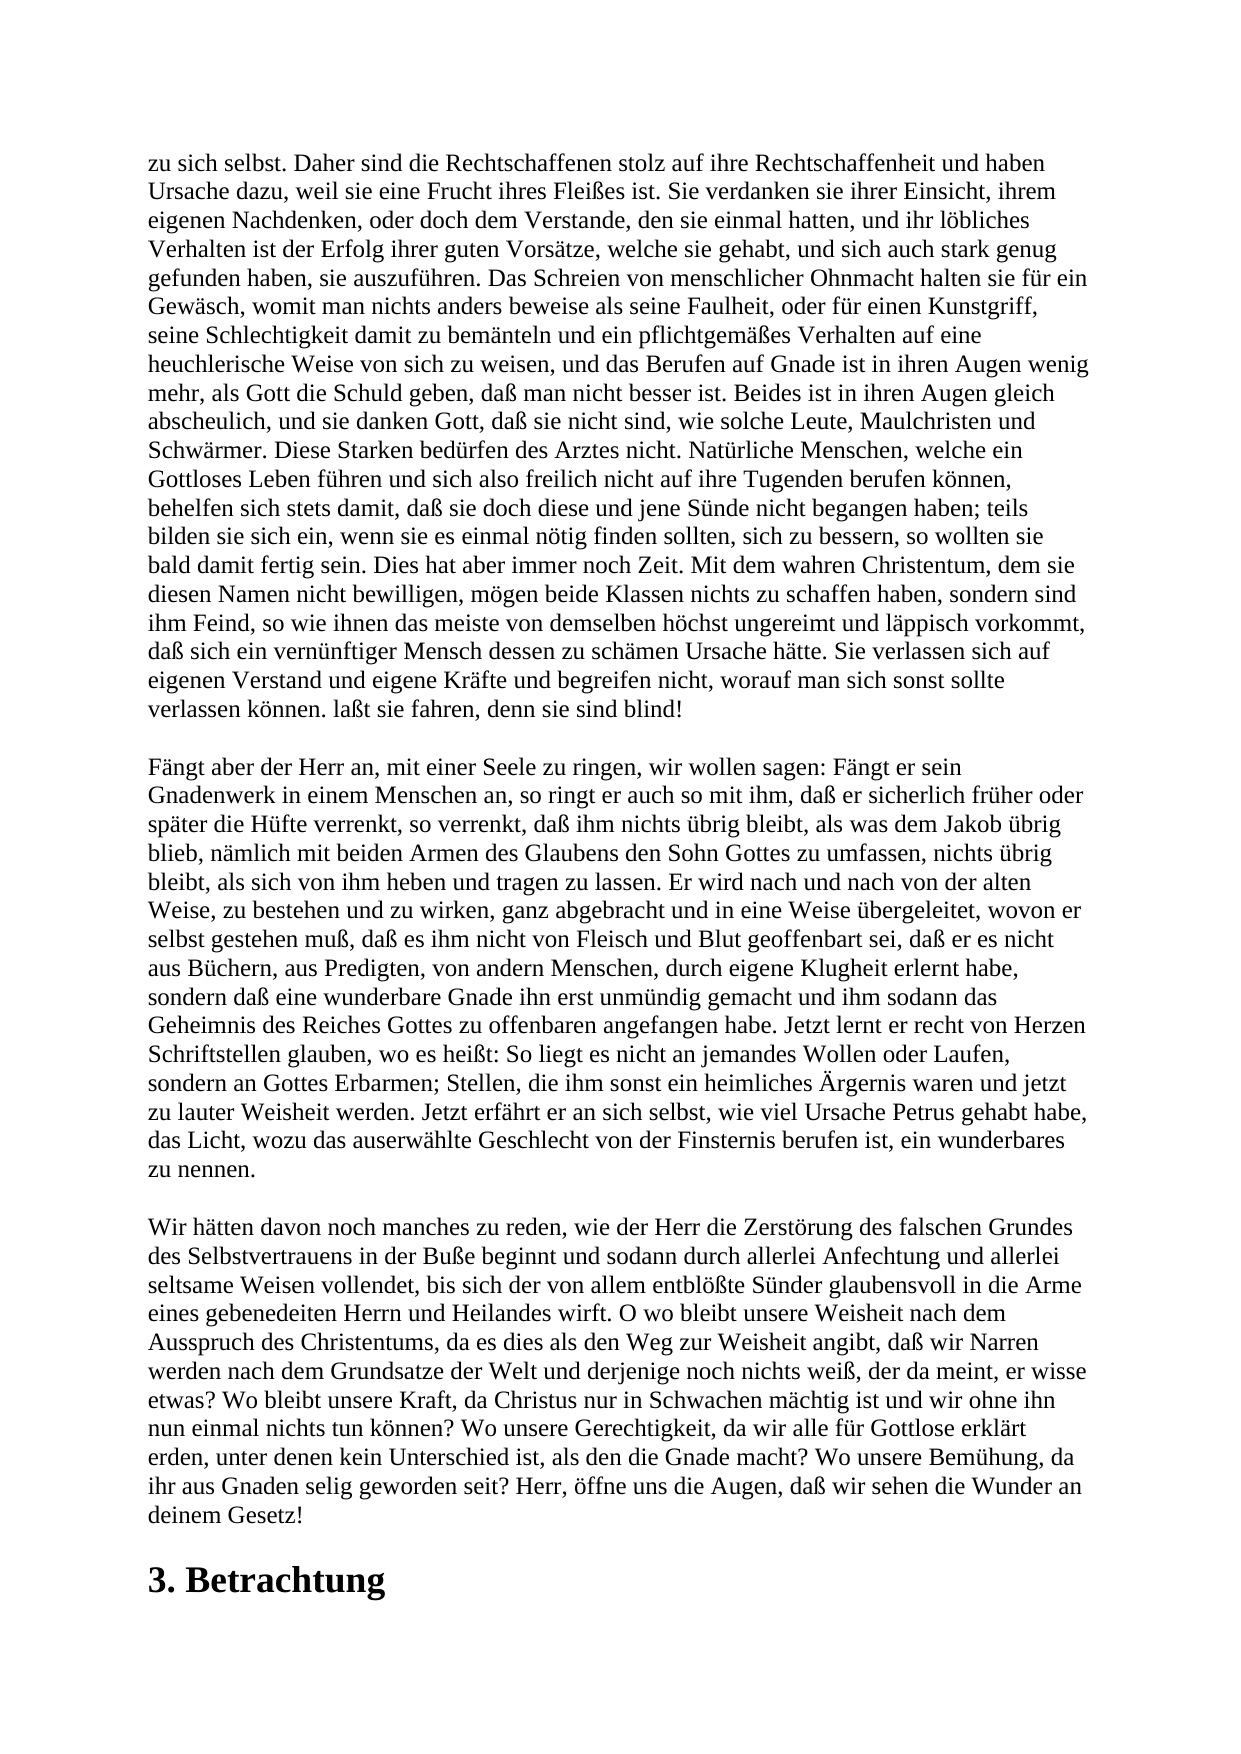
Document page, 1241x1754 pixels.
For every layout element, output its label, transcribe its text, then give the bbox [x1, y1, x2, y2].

subtitle 3. Betrachtung [148, 1558, 1093, 1601]
text Wir hätten davon noch manches zu reden, wie der Herr die Zerstörung des falschen Grundes des Selbstvertrauens in der Buße beginnt und sodann durch allerlei Anfechtung und allerlei seltsame Weisen vollendet, bis sich der von allem entblößte Sünder glaubensvoll in die Arme eines gebenedeiten Herrn und Heilandes wirft. O wo bleibt unsere Weisheit nach dem Ausspruch des Christentums, da es dies als den Weg zur Weisheit angibt, daß wir Narren werden nach dem Grundsatze der Welt und derjenige noch nichts weiß, der da meint, er wisse etwas? Wo bleibt unsere Kraft, da Christus nur in Schwachen mächtig ist und wir ohne ihn nun einmal nichts tun können? Wo unsere Gerechtigkeit, da wir alle für Gottlose erklärt erden, unter denen kein Unterschied ist, als den die Gnade macht? Wo unsere Bemühung, da ihr aus Gnaden selig geworden seit? Herr, öffne uns die Augen, daß wir sehen die Wunder an deinem Gesetz! [148, 1212, 1093, 1528]
text zu sich selbst. Daher sind die Rechtschaffenen stolz auf ihre Rechtschaffenheit und haben Ursache dazu, weil sie eine Frucht ihres Fleißes ist. Sie verdanken sie ihrer Einsicht, ihrem eigenen Nachdenken, oder doch dem Verstande, den sie einmal hatten, und ihr löbliches Verhalten ist der Erfolg ihrer guten Vorsätze, welche sie gehabt, und sich auch stark genug gefunden haben, sie auszuführen. Das Schreien von menschlicher Ohnmacht halten sie für ein Gewäsch, womit man nichts anders beweise als seine Faulheit, oder für einen Kunstgriff, seine Schlechtigkeit damit zu bemänteln und ein pflichtgemäßes Verhalten auf eine heuchlerische Weise von sich zu weisen, und das Berufen auf Gnade ist in ihren Augen wenig mehr, als Gott die Schuld geben, daß man nicht besser ist. Beides ist in ihren Augen gleich abscheulich, und sie danken Gott, daß sie nicht sind, wie solche Leute, Maulchristen und Schwärmer. Diese Starken bedürfen des Arztes nicht. Natürliche Menschen, welche ein Gottloses Leben führen und sich also freilich nicht auf ihre Tugenden berufen können, behelfen sich stets damit, daß sie doch diese und jene Sünde nicht begangen haben; teils bilden sie sich ein, wenn sie es einmal nötig finden sollten, sich zu bessern, so wollten sie bald damit fertig sein. Dies hat aber immer noch Zeit. Mit dem wahren Christentum, dem sie diesen Namen nicht bewilligen, mögen beide Klassen nichts zu schaffen haben, sondern sind ihm Feind, so wie ihnen das meiste von demselben höchst ungereimt und läppisch vorkommt, daß sich ein vernünftiger Mensch dessen zu schämen Ursache hätte. Sie verlassen sich auf eigenen Verstand und eigene Kräfte und begreifen nicht, worauf man sich sonst sollte verlassen können. laßt sie fahren, denn sie sind blind! [148, 148, 1093, 723]
text Fängt aber der Herr an, mit einer Seele zu ringen, wir wollen sagen: Fängt er sein Gnadenwerk in einem Menschen an, so ringt er auch so mit ihm, daß er sicherlich früher oder später die Hüfte verrenkt, so verrenkt, daß ihm nichts übrig bleibt, als was dem Jakob übrig blieb, nämlich mit beiden Armen des Glaubens den Sohn Gottes zu umfassen, nichts übrig bleibt, als sich von ihm heben und tragen zu lassen. Er wird nach und nach von der alten Weise, zu bestehen und zu wirken, ganz abgebracht und in eine Weise übergeleitet, wovon er selbst gestehen muß, daß es ihm nicht von Fleisch und Blut geoffenbart sei, daß er es nicht aus Büchern, aus Predigten, von andern Menschen, durch eigene Klugheit erlernt habe, sondern daß eine wunderbare Gnade ihn erst unmündig gemacht und ihm sodann das Geheimnis des Reiches Gottes zu offenbaren angefangen habe. Jetzt lernt er recht von Herzen Schriftstellen glauben, wo es heißt: So liegt es nicht an jemandes Wollen oder Laufen, sondern an Gottes Erbarmen; Stellen, die ihm sonst ein heimliches Ärgernis waren und jetzt zu lauter Weisheit werden. Jetzt erfährt er an sich selbst, wie viel Ursache Petrus gehabt habe, das Licht, wozu das auserwählte Geschlecht von der Finsternis berufen ist, ein wunderbares zu nennen. [148, 752, 1093, 1183]
